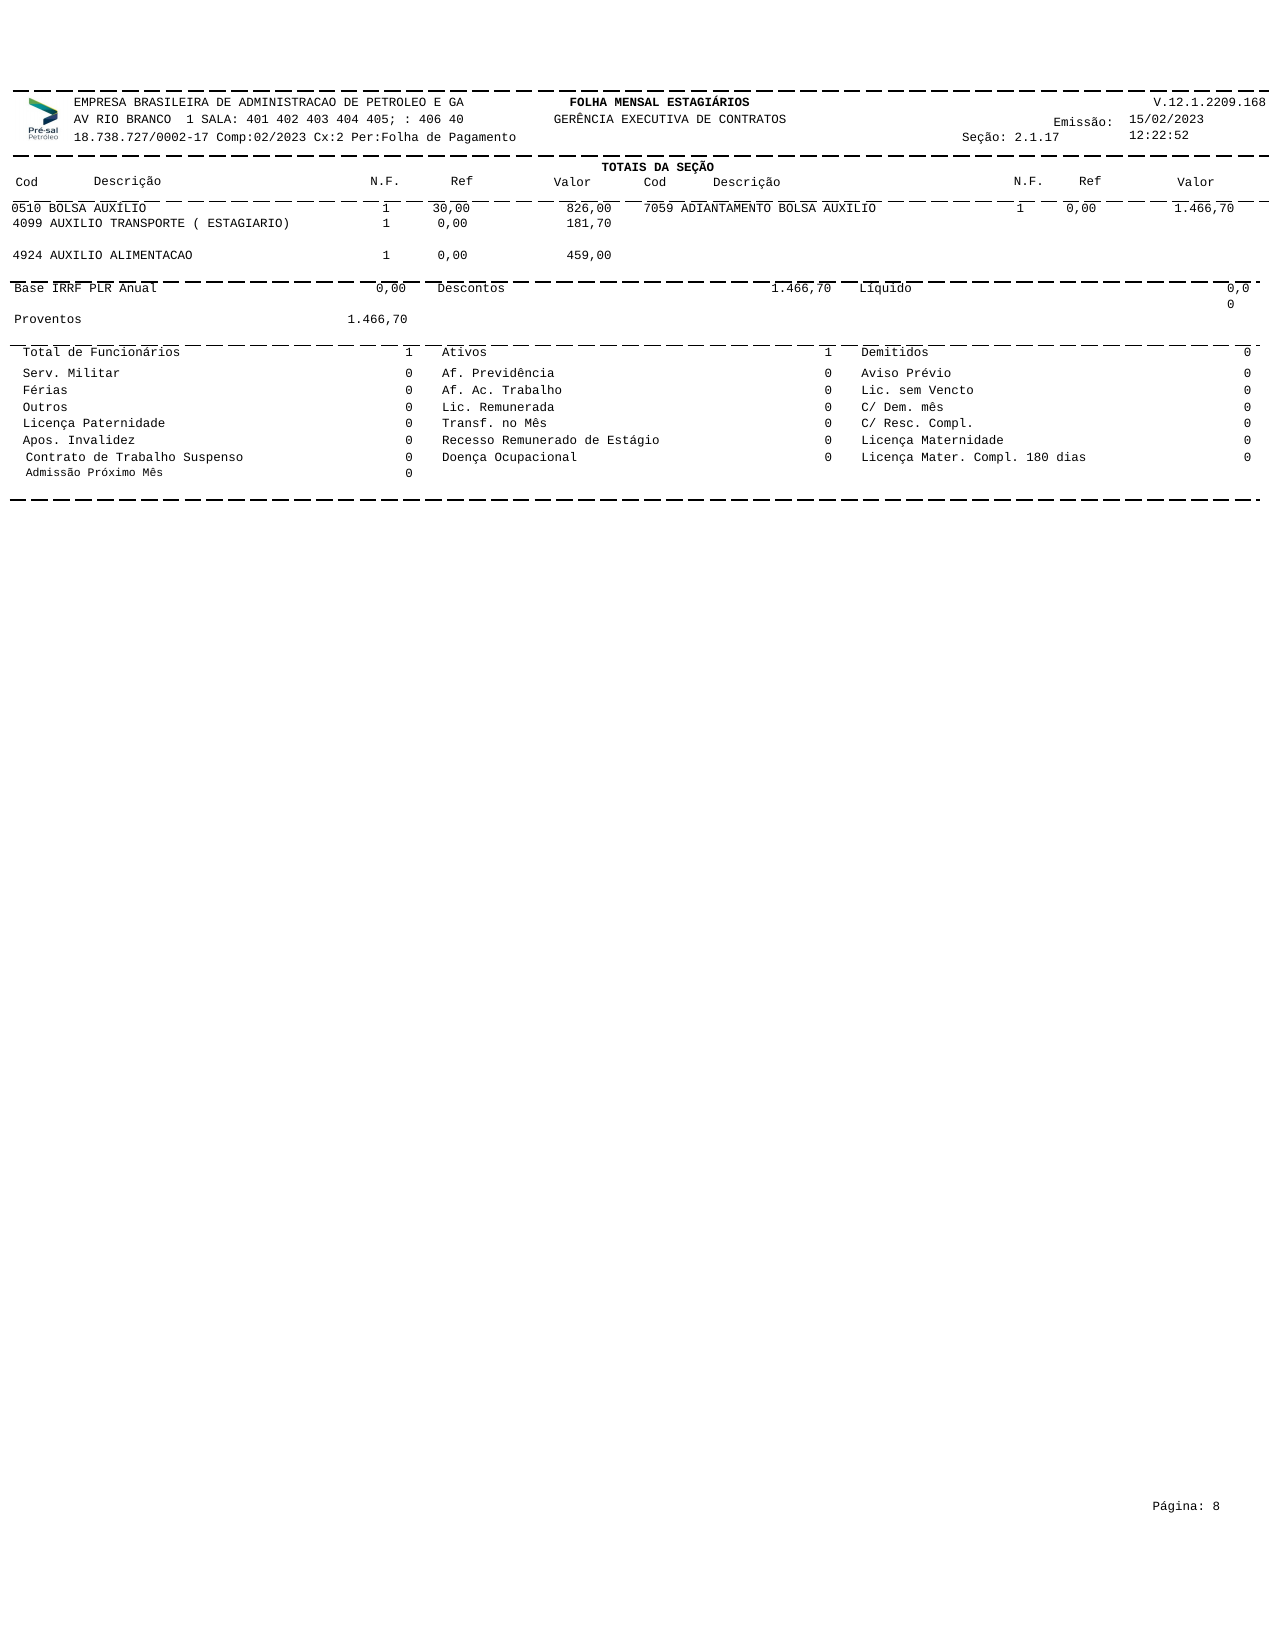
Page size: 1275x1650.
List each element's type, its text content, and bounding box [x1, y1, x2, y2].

table_cell Contrato de Trabalho Suspenso [10, 451, 347, 467]
table_cell Líquido [859, 281, 1227, 313]
table_cell Af. Ac. Trabalho [438, 384, 771, 401]
table_cell Af. Previdência [438, 367, 771, 384]
table_cell 0 [771, 367, 859, 384]
table_header [771, 218, 859, 249]
table_cell 0 [348, 417, 437, 434]
table_cell Descrição N.F. Ref [74, 155, 554, 201]
table_cell 0 [348, 367, 437, 384]
table_cell [438, 467, 771, 499]
table_cell 0 [1227, 434, 1259, 451]
table_header Emissão: Seção: 2.1.17 [962, 90, 1129, 155]
table_cell N.F. Ref [962, 155, 1129, 201]
table_cell 0 [771, 384, 859, 401]
table_cell Licença Paternidade [10, 417, 347, 434]
table_cell 1.466,70 [771, 281, 859, 313]
table_cell 0 [1227, 345, 1259, 367]
table_cell 0,00 [348, 281, 437, 313]
table_cell [1227, 249, 1259, 281]
table_cell Proventos [10, 313, 347, 344]
table_header 4099 AUXILIO TRANSPORTE ( ESTAGIARIO) [10, 218, 347, 249]
table_cell 0 [1227, 417, 1259, 434]
table_cell TOTAIS DA SEÇÃO Valor Cod Descrição [554, 155, 962, 201]
table_cell Recesso Remunerado de Estágio [438, 434, 771, 451]
table_cell 0,00 459,00 [438, 249, 771, 281]
table_cell 0 [771, 417, 859, 434]
table_cell 0 [348, 401, 437, 417]
table_cell 0 [771, 451, 859, 467]
table_cell Cod [13, 155, 74, 201]
table_cell Lic. Remunerada [438, 401, 771, 417]
table_cell Férias [10, 384, 347, 401]
table_cell Licença Mater. Compl. 180 dias [859, 451, 1227, 467]
table_cell 0 [771, 434, 859, 451]
table_cell Valor [1129, 155, 1269, 201]
table_cell Outros [10, 401, 347, 417]
table_cell Transf. no Mês [438, 417, 771, 434]
table_cell C/ Resc. Compl. [859, 417, 1227, 434]
table_header 1 [348, 218, 437, 249]
table_cell Aviso Prévio [859, 367, 1227, 384]
table_cell [859, 467, 1227, 499]
table_cell 0 [348, 434, 437, 451]
table_cell 4924 AUXILIO ALIMENTACAO [10, 249, 347, 281]
table_cell [1227, 313, 1259, 344]
table_cell 0 [348, 451, 437, 467]
table_cell [771, 249, 859, 281]
table_cell 0 [1227, 367, 1259, 384]
table_cell [771, 313, 859, 344]
table_header V.12.1.2209.168 15/02/2023 12:22:52 [1129, 90, 1269, 155]
table_cell Total de Funcionários [10, 345, 347, 367]
table_cell 0,00 [1227, 281, 1259, 313]
table_cell Licença Maternidade [859, 434, 1227, 451]
table_cell Serv. Militar [10, 367, 347, 384]
table_cell 0 [348, 384, 437, 401]
table_header [13, 90, 74, 155]
table_header [859, 218, 1227, 249]
table_header FOLHA MENSAL ESTAGIÁRIOS GERÊNCIA EXECUTIVA DE CONTRATOS [554, 90, 962, 155]
table_cell 1.466,70 [348, 313, 437, 344]
table_header 0,00 181,70 [438, 218, 771, 249]
table_header [1227, 218, 1259, 249]
table_cell 0 [1227, 451, 1259, 467]
table_cell [1227, 467, 1259, 499]
table_cell Apos. Invalidez [10, 434, 347, 451]
table_cell Ativos [438, 345, 771, 367]
table_cell [859, 249, 1227, 281]
table_cell 0 [348, 467, 437, 499]
text 0510 BOLSA AUXÍLIO 1 30,00 826,00 7059 ADIANTAMENTO BOLSA AUXILIO 1 0,00 1.466,70 [11, 202, 1253, 216]
table_cell C/ Dem. mês [859, 401, 1227, 417]
table_cell 0 [771, 401, 859, 417]
table_cell 1 [348, 249, 437, 281]
table_cell Admissão Próximo Mês [10, 467, 347, 499]
table_cell Descontos [438, 281, 771, 313]
table_cell Lic. sem Vencto [859, 384, 1227, 401]
table_cell Base IRRF PLR Anual [10, 281, 347, 313]
table_cell 0 [1227, 384, 1259, 401]
table_cell [859, 313, 1227, 344]
table_header EMPRESA BRASILEIRA DE ADMINISTRACAO DE PETROLEO E GA AV RIO BRANCO 1 SALA: 401 402 403 404 405; : 406 40 18.738.727/0002-17 Comp:02/2023 Cx:2 Per:Folha de Pagamento [74, 90, 554, 155]
table_cell [771, 467, 859, 499]
table_cell Demitidos [859, 345, 1227, 367]
table_cell 0 [1227, 401, 1259, 417]
table_cell [438, 313, 771, 344]
table_cell 1 [348, 345, 437, 367]
table_cell Doença Ocupacional [438, 451, 771, 467]
table_cell 1 [771, 345, 859, 367]
